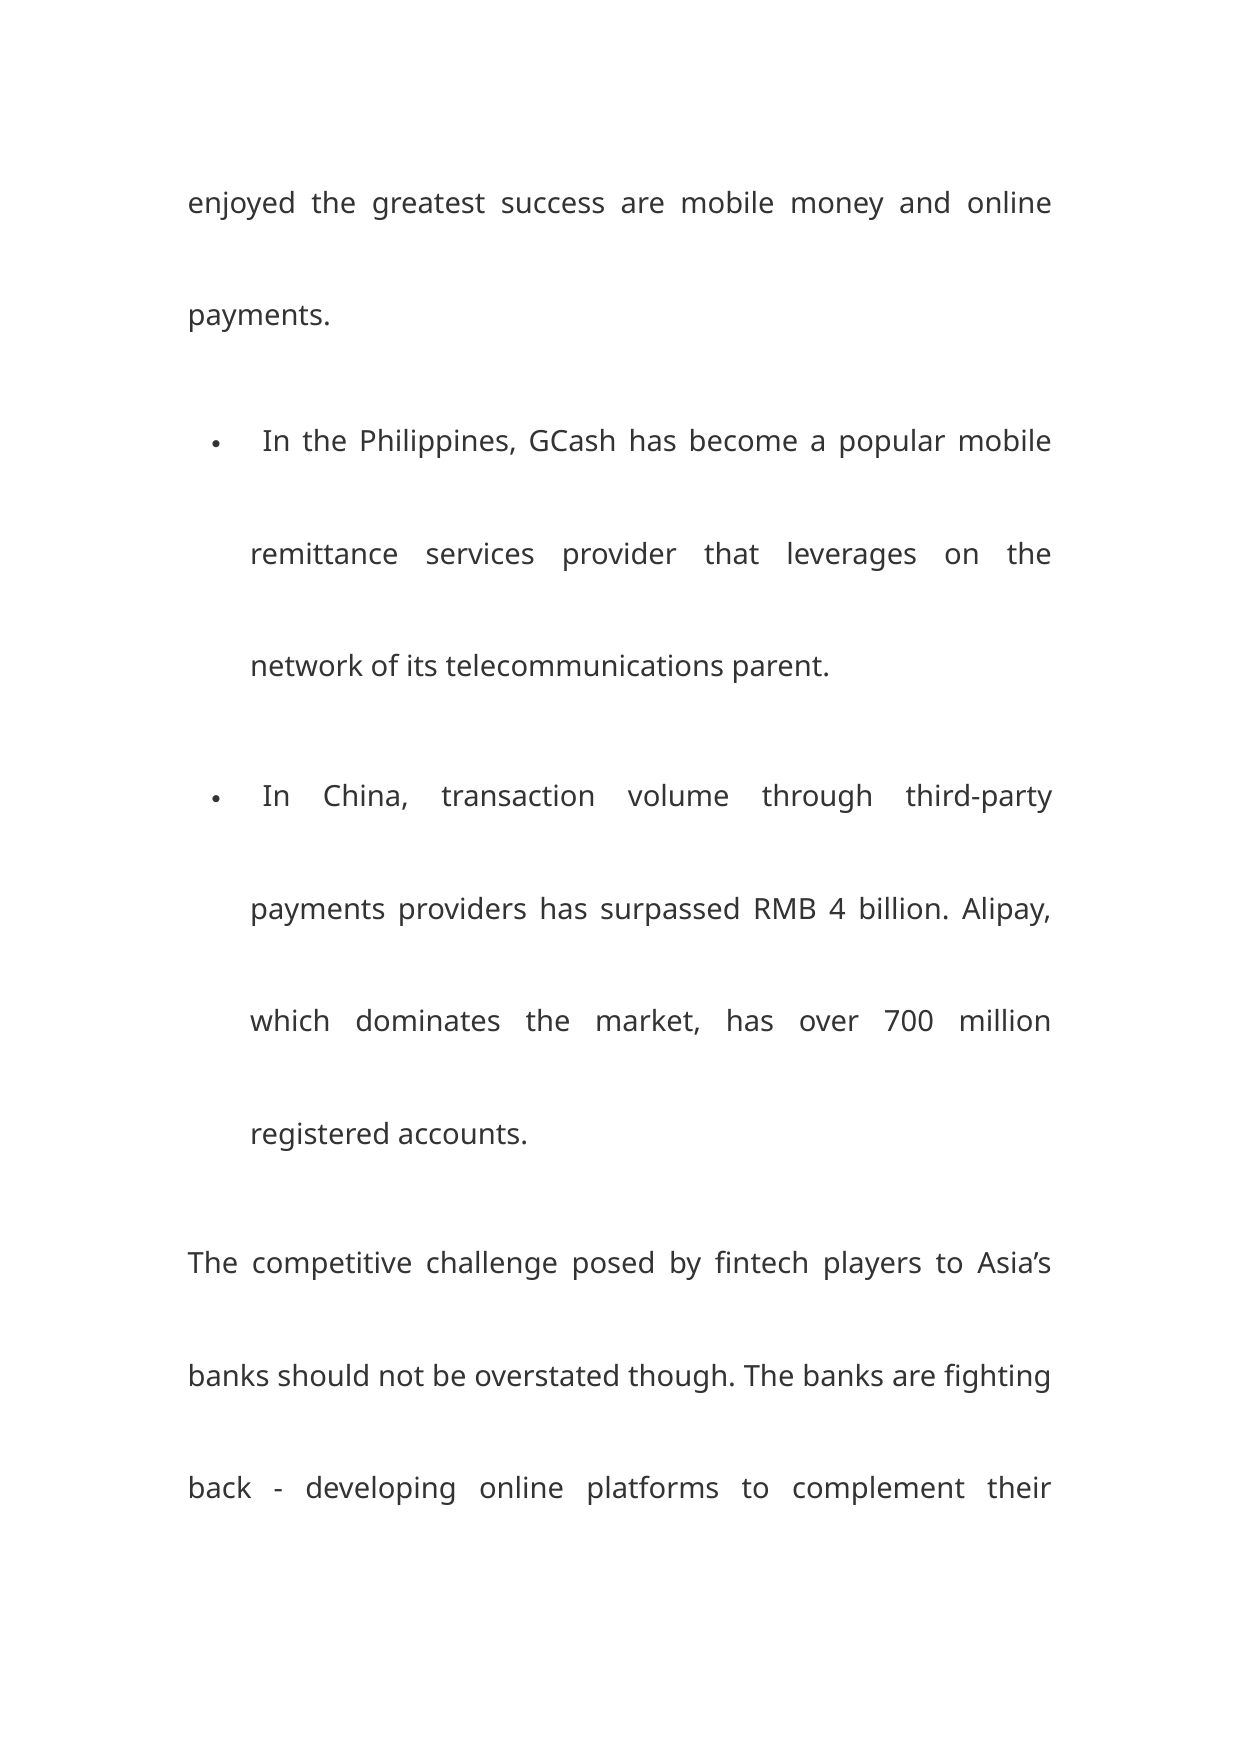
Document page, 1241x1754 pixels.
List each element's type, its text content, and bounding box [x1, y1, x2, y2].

text The competitive challenge posed by fintech players to Asia’s banks should not be overstated though. The banks are fighting back - developing online platforms to complement their [187, 1225, 1053, 1525]
text enjoyed the greatest success are mobile money and online payments. [187, 164, 1053, 352]
list In China, transaction volume through third-party payments providers has surpassed RMB 4 billion. Alipay, which dominates the market, has over 700 million registered accounts. [212, 758, 1053, 1170]
list In the Philippines, GCash has become a popular mobile remittance services provider that leverages on the network of its telecommunications parent. [212, 403, 1053, 703]
